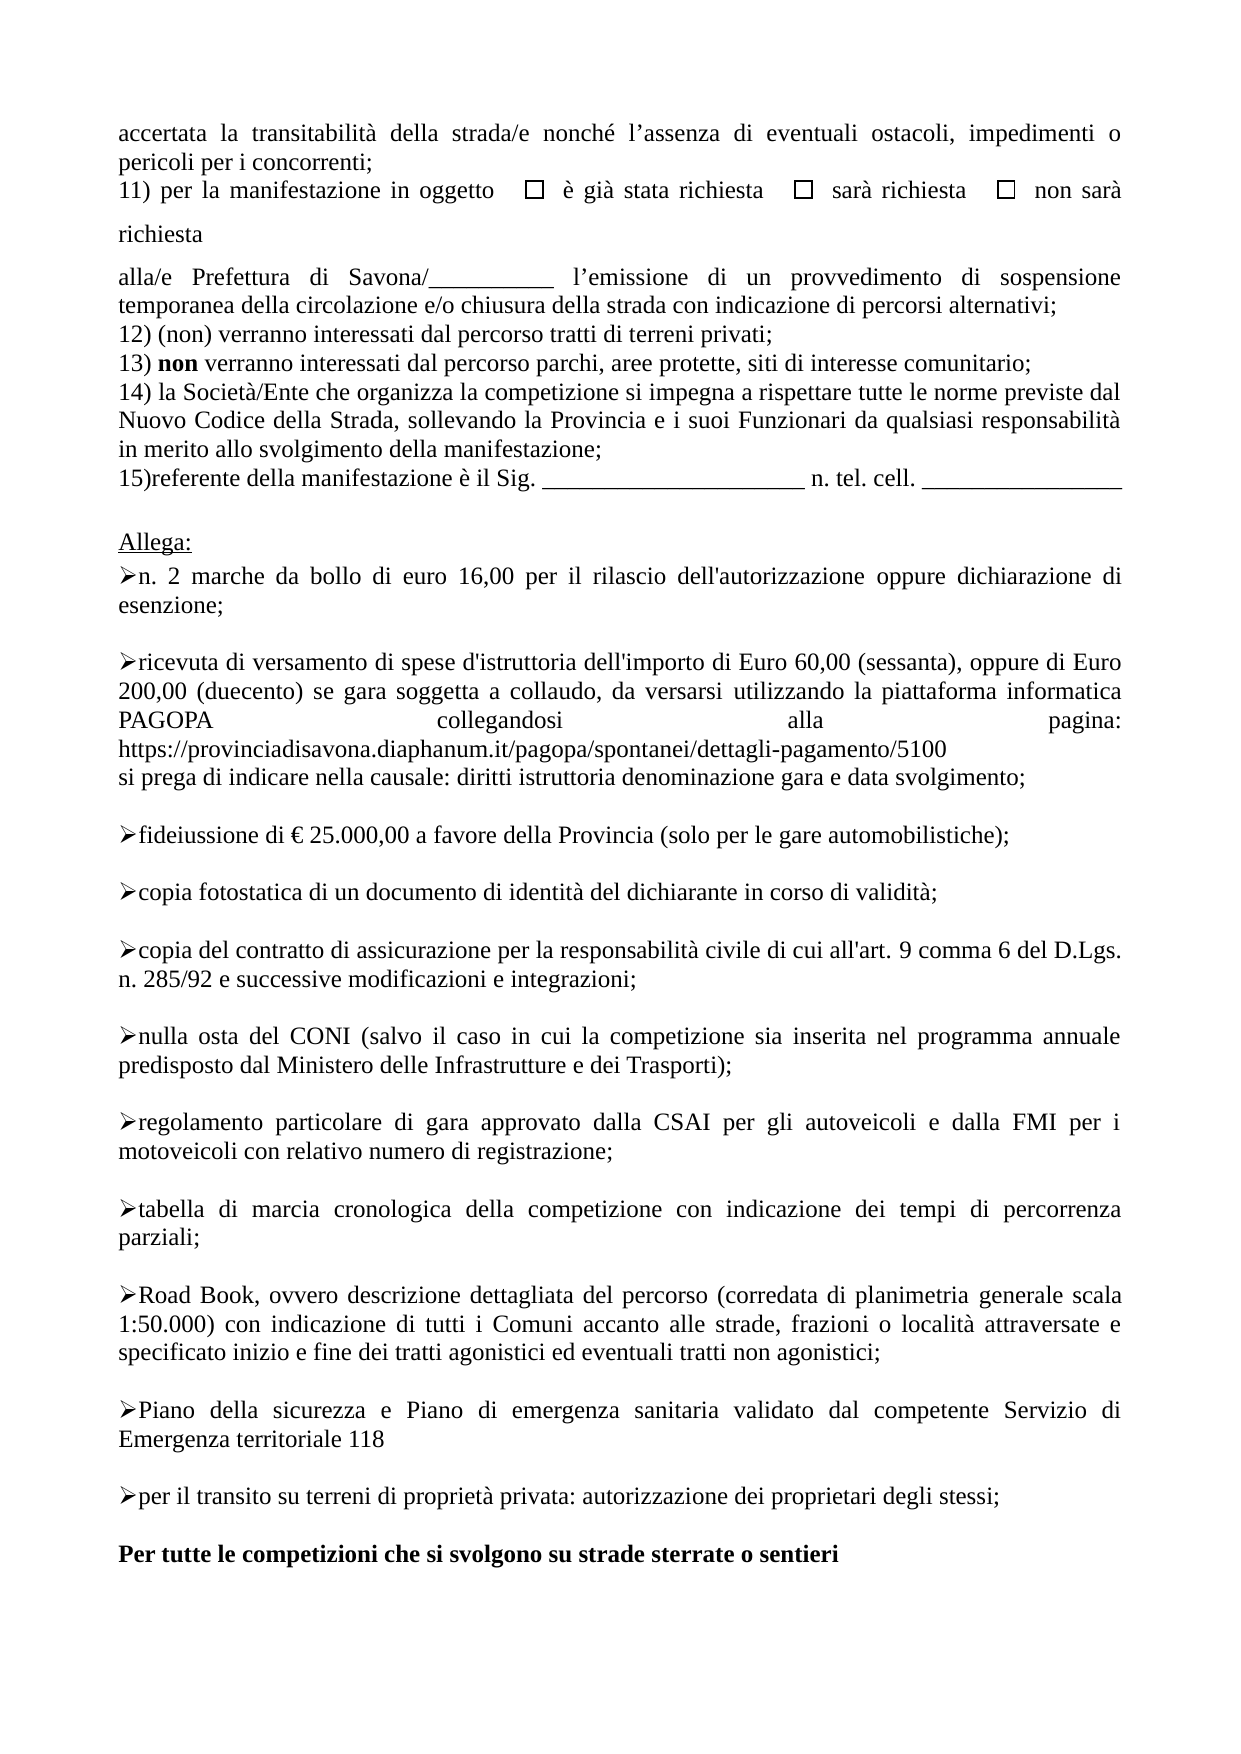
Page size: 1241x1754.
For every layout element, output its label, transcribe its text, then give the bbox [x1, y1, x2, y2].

list nulla osta del CONI (salvo il caso in cui la competizione sia inserita nel programma annuale predisposto dal Ministero delle Infrastrutture e dei Trasporti); [118, 1021, 1122, 1079]
text 13) non verranno interessati dal percorso parchi, aree protette, siti di interesse comunitario; [118, 348, 1122, 377]
text 14) la Società/Ente che organizza la competizione si impegna a rispettare tutte le norme previste dal Nuovo Codice della Strada, sollevando la Provincia e i suoi Funzionari da qualsiasi responsabilità in merito allo svolgimento della manifestazione; [118, 377, 1122, 463]
list n. 2 marche da bollo di euro 16,00 per il rilascio dell'autorizzazione oppure dichiarazione di esenzione; [118, 561, 1122, 619]
text accertata la transitabilità della strada/e nonché l’assenza di eventuali ostacoli, impedimenti o pericoli per i concorrenti; [118, 118, 1122, 176]
list tabella di marcia cronologica della competizione con indicazione dei tempi di percorrenza parziali; [118, 1194, 1122, 1251]
list per il transito su terreni di proprietà privata: autorizzazione dei proprietari degli stessi; [118, 1481, 1122, 1510]
text alla/e Prefettura di Savona/__________ l’emissione di un provvedimento di sospensione temporanea della circolazione e/o chiusura della strada con indicazione di percorsi alternativi; [118, 262, 1122, 319]
list si prega di indicare nella causale: diritti istruttoria denominazione gara e data svolgimento; [118, 762, 1122, 791]
list Piano della sicurezza e Piano di emergenza sanitaria validato dal competente Servizio di Emergenza territoriale 118 [118, 1395, 1122, 1452]
list regolamento particolare di gara approvato dalla CSAI per gli autoveicoli e dalla FMI per i motoveicoli con relativo numero di registrazione; [118, 1107, 1122, 1165]
list ricevuta di versamento di spese d'istruttoria dell'importo di Euro 60,00 (sessanta), oppure di Euro 200,00 (duecento) se gara soggetta a collaudo, da versarsi utilizzando la piattaforma informatica PAGOPA collegandosi alla pagina: https://provinciadisavona.diaphanum.it/pagopa/spontanei/dettagli-pagamento/5100 [118, 647, 1122, 762]
text Allega: [118, 527, 1122, 555]
list Road Book, ovvero descrizione dettagliata del percorso (corredata di planimetria generale scala 1:50.000) con indicazione di tutti i Comuni accanto alle strade, frazioni o località attraversate e specificato inizio e fine dei tratti agonistici ed eventuali tratti non agonistici; [118, 1280, 1122, 1366]
list copia fotostatica di un documento di identità del dichiarante in corso di validità; [118, 877, 1122, 906]
list copia del contratto di assicurazione per la responsabilità civile di cui all'art. 9 comma 6 del D.Lgs. n. 285/92 e successive modificazioni e integrazioni; [118, 935, 1122, 992]
list Per tutte le competizioni che si svolgono su strade sterrate o sentieri [118, 1539, 1122, 1567]
list fideiussione di € 25.000,00 a favore della Provincia (solo per le gare automobilistiche); [118, 820, 1122, 849]
text 12) (non) verranno interessati dal percorso tratti di terreni privati; [118, 319, 1122, 348]
text 11) per la manifestazione in oggetto è già stata richiesta sarà richiesta non sarà richiesta [118, 176, 1122, 247]
list 15)referente della manifestazione è il Sig. _____________________ n. tel. cell. ________________ [118, 463, 1122, 492]
